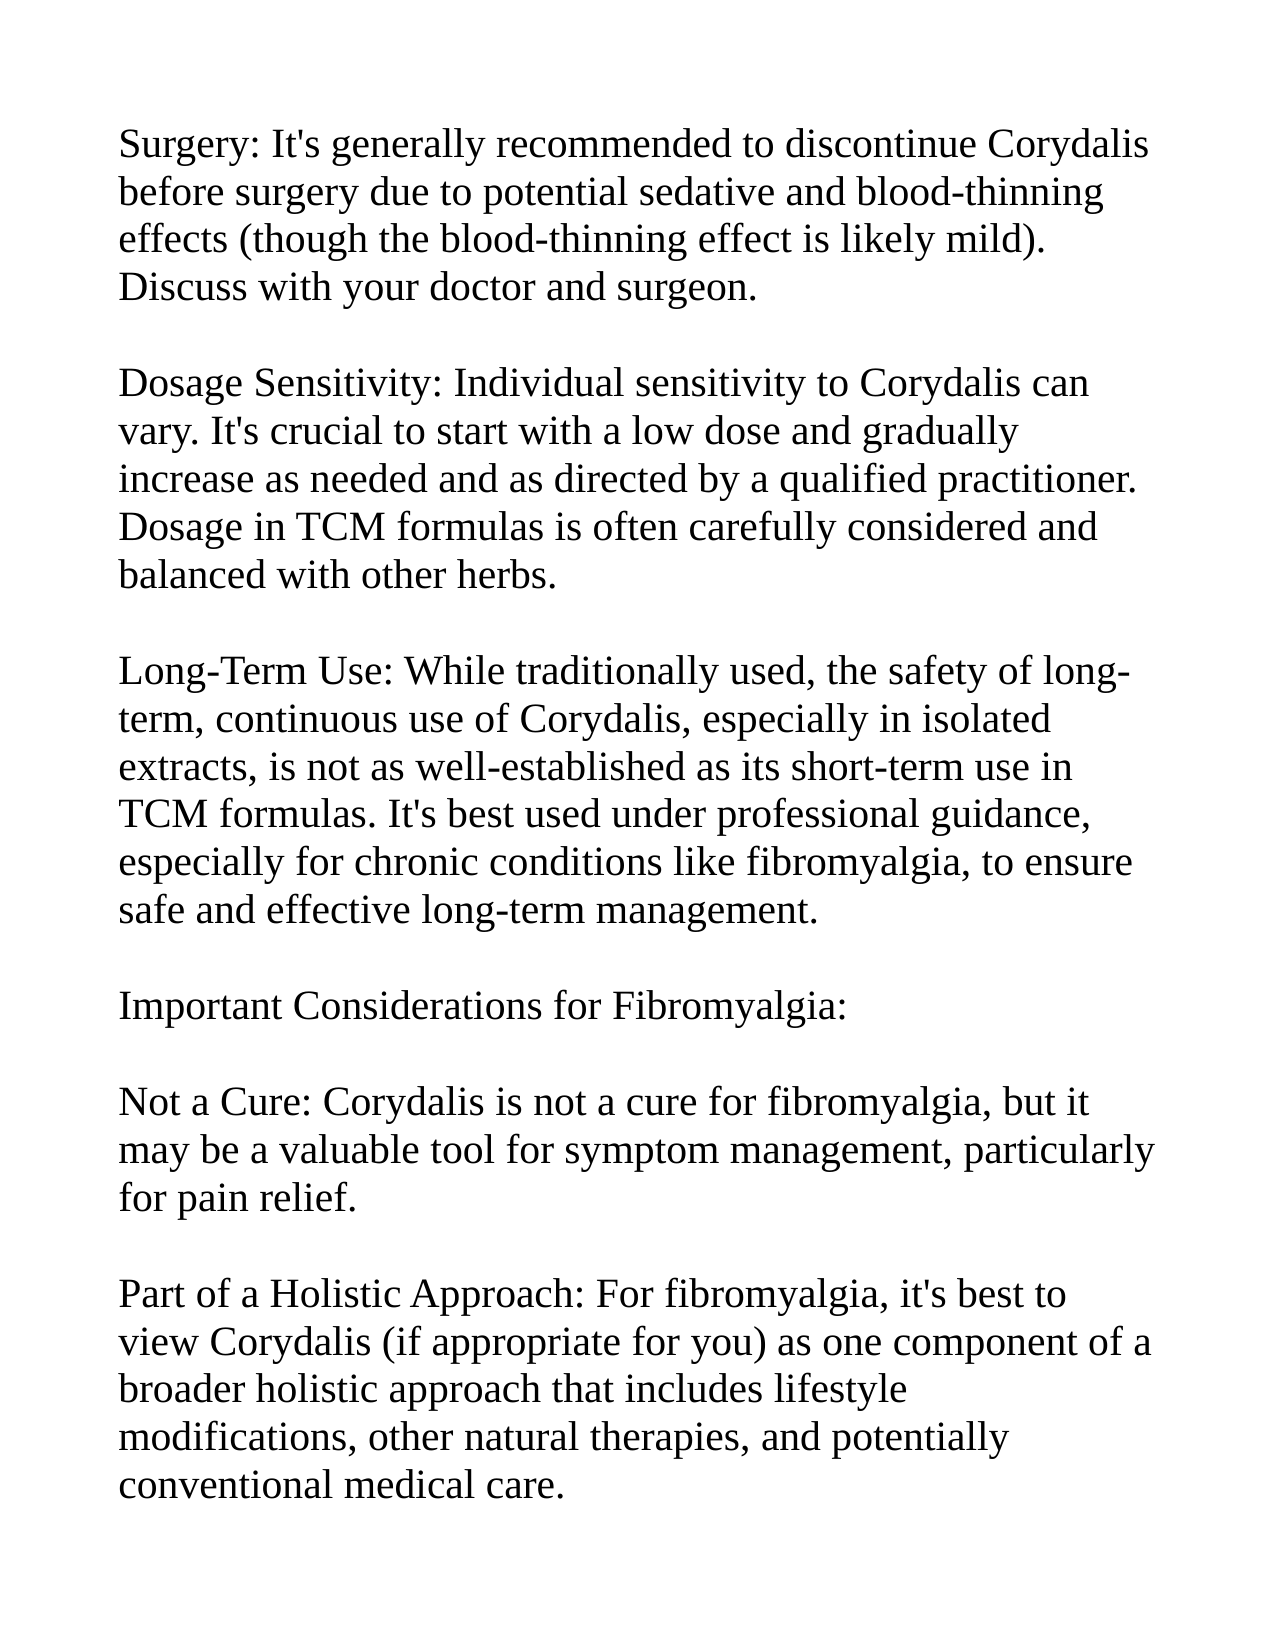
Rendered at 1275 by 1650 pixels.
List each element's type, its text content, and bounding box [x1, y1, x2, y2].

text Important Considerations for Fibromyalgia: [118, 981, 1157, 1028]
text Surgery: It's generally recommended to discontinue Corydalis before surgery due to potential sedative and blood-thinning effects (though the blood-thinning effect is likely mild). Discuss with your doctor and surgeon. [118, 118, 1157, 310]
text Not a Cure: Corydalis is not a cure for fibromyalgia, but it may be a valuable tool for symptom management, particularly for pain relief. [118, 1076, 1157, 1220]
text Part of a Holistic Approach: For fibromyalgia, it's best to view Corydalis (if appropriate for you) as one component of a broader holistic approach that includes lifestyle modifications, other natural therapies, and potentially conventional medical care. [118, 1268, 1157, 1508]
text Long-Term Use: While traditionally used, the safety of long-term, continuous use of Corydalis, especially in isolated extracts, is not as well-established as its short-term use in TCM formulas. It's best used under professional guidance, especially for chronic conditions like fibromyalgia, to ensure safe and effective long-term management. [118, 645, 1157, 933]
text Dosage Sensitivity: Individual sensitivity to Corydalis can vary. It's crucial to start with a low dose and gradually increase as needed and as directed by a qualified practitioner. Dosage in TCM formulas is often carefully considered and balanced with other herbs. [118, 358, 1157, 597]
